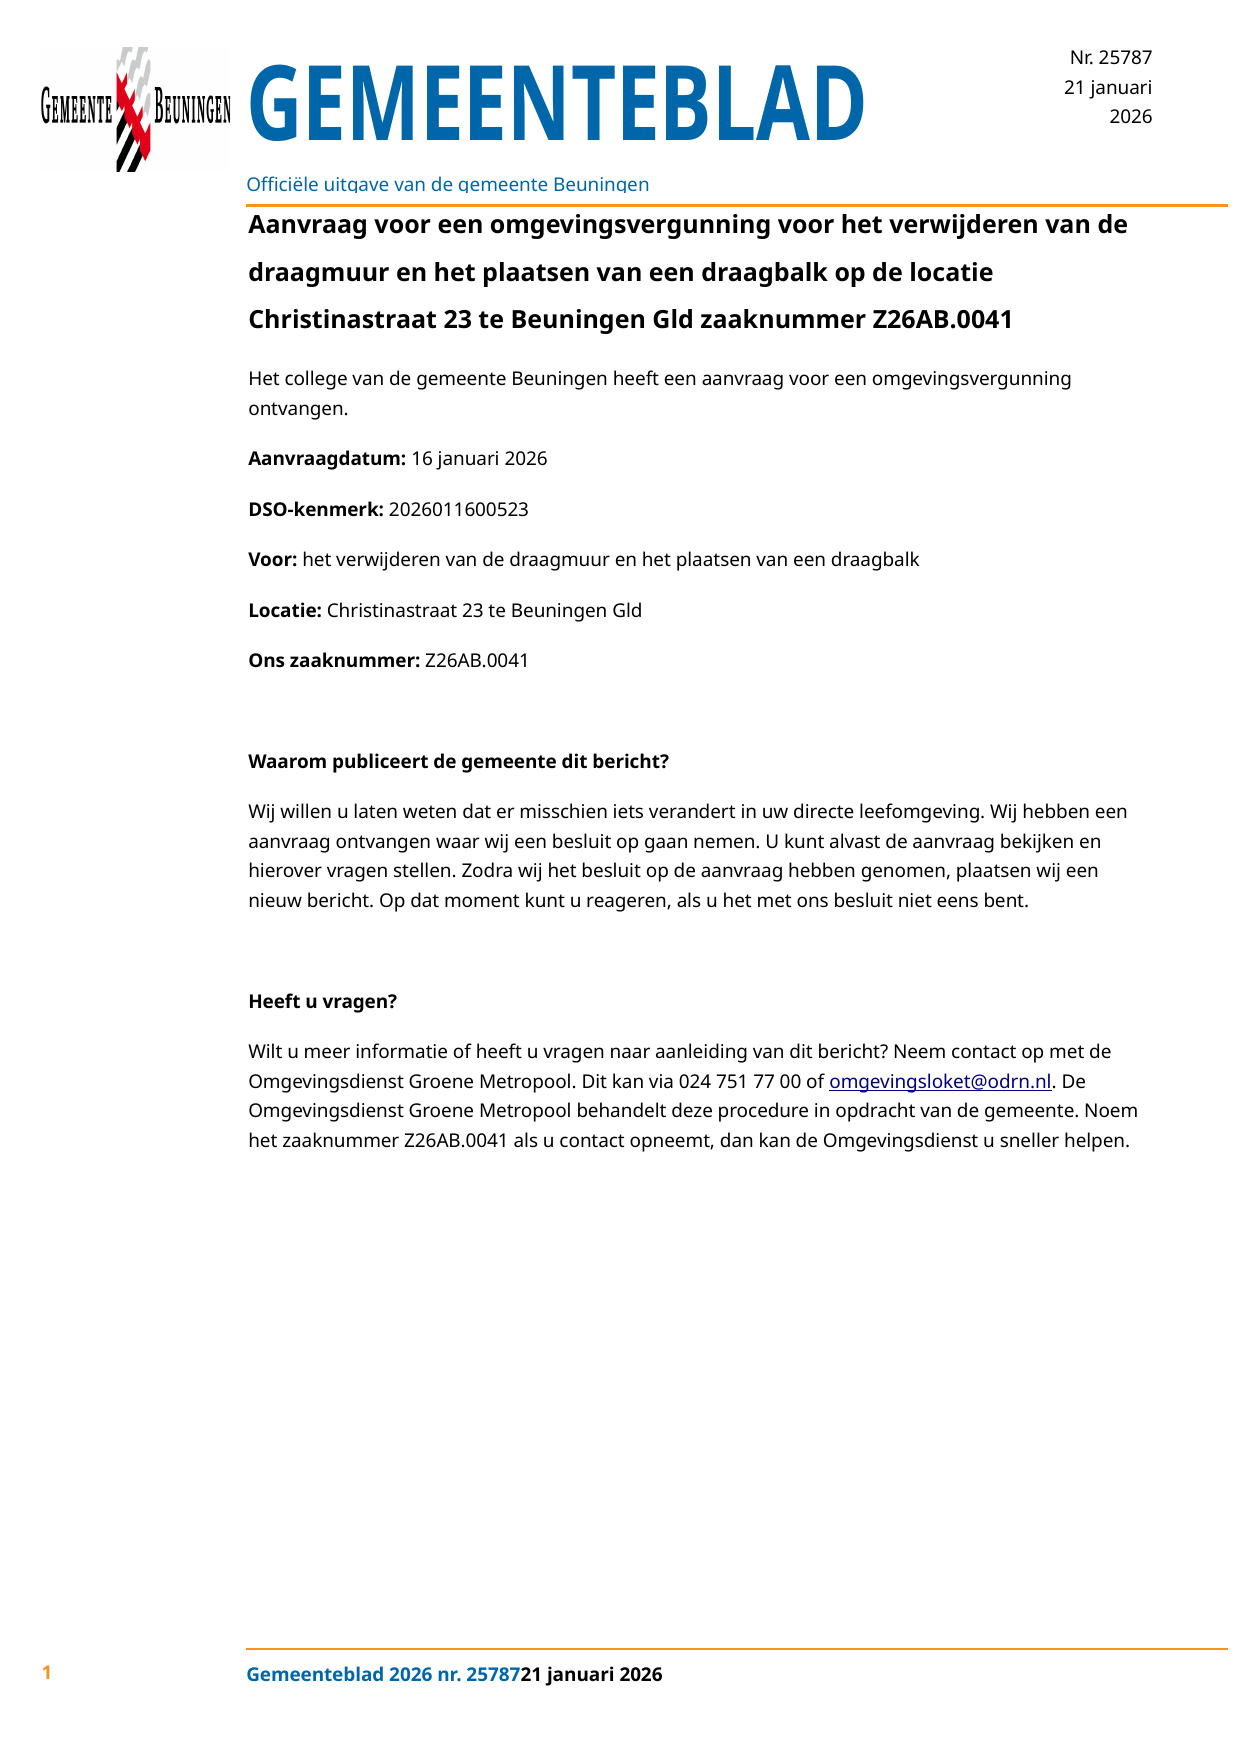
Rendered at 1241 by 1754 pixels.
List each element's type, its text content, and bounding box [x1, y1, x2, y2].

text Wij willen u laten weten dat er misschien iets verandert in uw directe leefomgeving. Wij hebben een aanvraag ontvangen waar wij een besluit op gaan nemen. U kunt alvast de aanvraag bekijken en hierover vragen stellen. Zodra wij het besluit op de aanvraag hebben genomen, plaatsen wij een nieuw bericht. Op dat moment kunt u reageren, als u het met ons besluit niet eens bent. [248, 798, 1152, 913]
text Heeft u vragen? [248, 988, 1152, 1014]
text DSO-kenmerk: 2026011600523 [248, 496, 1152, 522]
text Aanvraagdatum: 16 januari 2026 [248, 446, 1152, 471]
text Aanvraag voor een omgevingsvergunning voor het verwijderen van de draagmuur en het plaatsen van een draagbalk op de locatie Christinastraat 23 te Beuningen Gld zaaknummer Z26AB.0041 [248, 207, 1152, 336]
text Wilt u meer informatie of heeft u vragen naar aanleiding van dit bericht? Neem contact op met de Omgevingsdienst Groene Metropool. Dit kan via 024 751 77 00 of omgevingsloket@odrn.nl. De Omgevingsdienst Groene Metropool behandelt deze procedure in opdracht van de gemeente. Noem het zaaknummer Z26AB.0041 als u contact opneemt, dan kan de Omgevingsdienst u sneller helpen. [248, 1038, 1152, 1153]
text Waarom publiceert de gemeente dit bericht? [248, 748, 1152, 774]
text Voor: het verwijderen van de draagmuur en het plaatsen van een draagbalk [248, 546, 1152, 572]
picture [41, 47, 231, 172]
text Locatie: Christinastraat 23 te Beuningen Gld [248, 597, 1152, 622]
text Ons zaaknummer: Z26AB.0041 [248, 647, 1152, 673]
text Het college van de gemeente Beuningen heeft een aanvraag voor een omgevingsvergunning ontvangen. [248, 366, 1152, 421]
